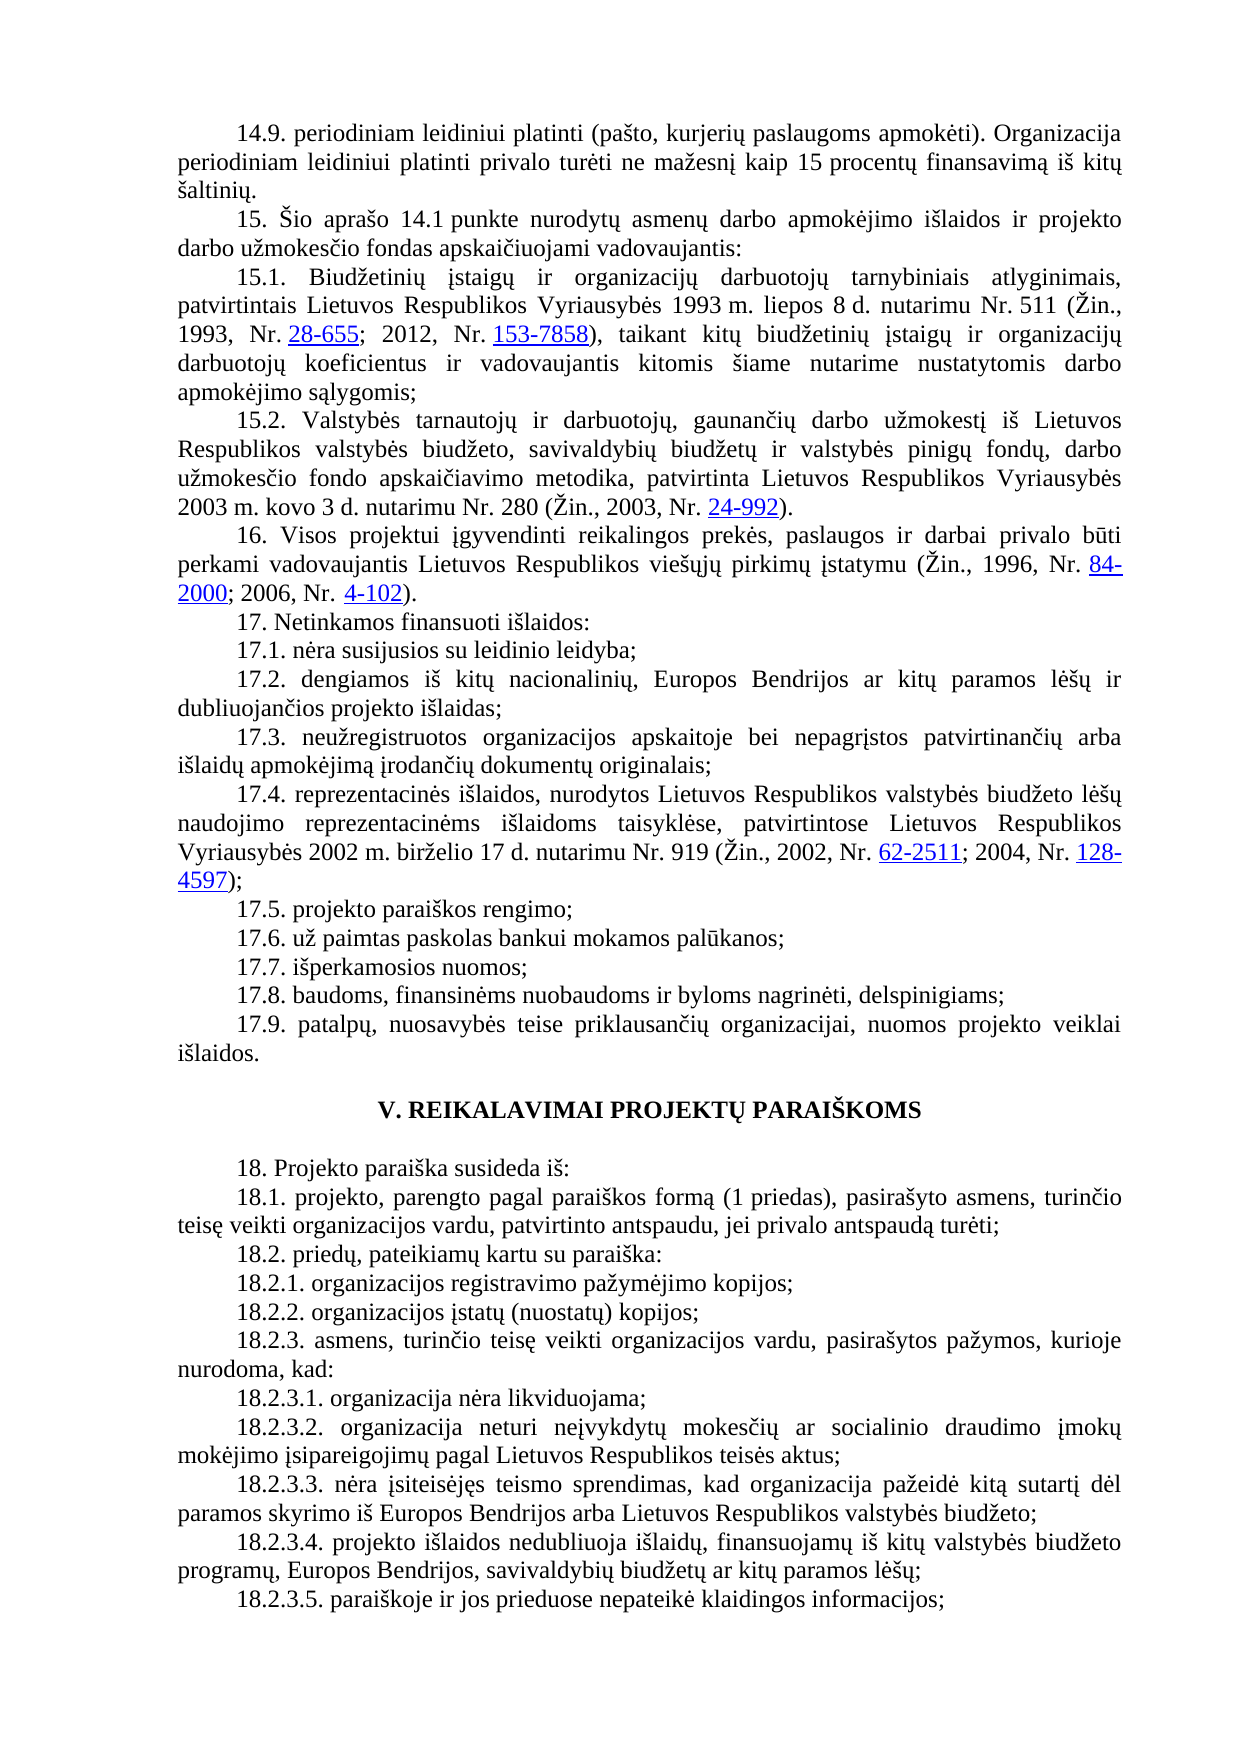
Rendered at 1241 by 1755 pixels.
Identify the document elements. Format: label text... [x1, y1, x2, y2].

text 18.2.3. asmens, turinčio teisę veikti organizacijos vardu, pasirašytos pažymos, kurioje nurodoma, kad: [177, 1326, 1122, 1383]
text 16. Visos projektui įgyvendinti reikalingos prekės, paslaugos ir darbai privalo būti perkami vadovaujantis Lietuvos Respublikos viešųjų pirkimų įstatymu (Žin., 1996, Nr. 84-2000; 2006, Nr. 4-102). [177, 521, 1122, 607]
text 17.6. už paimtas paskolas bankui mokamos palūkanos; [177, 923, 1122, 952]
text 17.1. nėra susijusios su leidinio leidyba; [177, 636, 1122, 664]
text 17.8. baudoms, finansinėms nuobaudoms ir byloms nagrinėti, delspinigiams; [177, 981, 1122, 1009]
text 18.2.2. organizacijos įstatų (nuostatų) kopijos; [177, 1297, 1122, 1326]
text 18.2.1. organizacijos registravimo pažymėjimo kopijos; [177, 1268, 1122, 1297]
text 18.2.3.1. organizacija nėra likviduojama; [177, 1383, 1122, 1412]
text 17.2. dengiamos iš kitų nacionalinių, Europos Bendrijos ar kitų paramos lėšų ir dubliuojančios projekto išlaidas; [177, 664, 1122, 722]
text 18.2.3.2. organizacija neturi neįvykdytų mokesčių ar socialinio draudimo įmokų mokėjimo įsipareigojimų pagal Lietuvos Respublikos teisės aktus; [177, 1412, 1122, 1469]
text 15. Šio aprašo 14.1 punkte nurodytų asmenų darbo apmokėjimo išlaidos ir projekto darbo užmokesčio fondas apskaičiuojami vadovaujantis: [177, 204, 1122, 262]
text 18.2. priedų, pateikiamų kartu su paraiška: [177, 1239, 1122, 1268]
text 18.2.3.5. paraiškoje ir jos prieduose nepateikė klaidingos informacijos; [177, 1584, 1122, 1613]
text 17.3. neužregistruotos organizacijos apskaitoje bei nepagrįstos patvirtinančių arba išlaidų apmokėjimą įrodančių dokumentų originalais; [177, 722, 1122, 779]
text 18.2.3.4. projekto išlaidos nedubliuoja išlaidų, finansuojamų iš kitų valstybės biudžeto programų, Europos Bendrijos, savivaldybių biudžetų ar kitų paramos lėšų; [177, 1527, 1122, 1584]
text 17.4. reprezentacinės išlaidos, nurodytos Lietuvos Respublikos valstybės biudžeto lėšų naudojimo reprezentacinėms išlaidoms taisyklėse, patvirtintose Lietuvos Respublikos Vyriausybės 2002 m. birželio 17 d. nutarimu Nr. 919 (Žin., 2002, Nr. 62-2511; 2004, Nr. 128-4597); [177, 779, 1122, 894]
text 18.2.3.3. nėra įsiteisėjęs teismo sprendimas, kad organizacija pažeidė kitą sutartį dėl paramos skyrimo iš Europos Bendrijos arba Lietuvos Respublikos valstybės biudžeto; [177, 1469, 1122, 1527]
text 18. Projekto paraiška susideda iš: [177, 1153, 1122, 1182]
text 15.2. Valstybės tarnautojų ir darbuotojų, gaunančių darbo užmokestį iš Lietuvos Respublikos valstybės biudžeto, savivaldybių biudžetų ir valstybės pinigų fondų, darbo užmokesčio fondo apskaičiavimo metodika, patvirtinta Lietuvos Respublikos Vyriausybės 2003 m. kovo 3 d. nutarimu Nr. 280 (Žin., 2003, Nr. 24-992). [177, 406, 1122, 521]
text 17. Netinkamos finansuoti išlaidos: [177, 607, 1122, 636]
text 18.1. projekto, parengto pagal paraiškos formą (1 priedas), pasirašyto asmens, turinčio teisę veikti organizacijos vardu, patvirtinto antspaudu, jei privalo antspaudą turėti; [177, 1182, 1122, 1239]
text 17.9. patalpų, nuosavybės teise priklausančių organizacijai, nuomos projekto veiklai išlaidos. [177, 1009, 1122, 1067]
text V. REIKALAVIMAI PROJEKTŲ PARAIŠKOMS [177, 1096, 1122, 1124]
text 17.7. išperkamosios nuomos; [177, 952, 1122, 981]
text 17.5. projekto paraiškos rengimo; [177, 894, 1122, 923]
text 15.1. Biudžetinių įstaigų ir organizacijų darbuotojų tarnybiniais atlyginimais, patvirtintais Lietuvos Respublikos Vyriausybės 1993 m. liepos 8 d. nutarimu Nr. 511 (Žin., 1993, Nr. 28-655; 2012, Nr. 153-7858), taikant kitų biudžetinių įstaigų ir organizacijų darbuotojų koeficientus ir vadovaujantis kitomis šiame nutarime nustatytomis darbo apmokėjimo sąlygomis; [177, 262, 1122, 406]
text 14.9. periodiniam leidiniui platinti (pašto, kurjerių paslaugoms apmokėti). Organizacija periodiniam leidiniui platinti privalo turėti ne mažesnį kaip 15 procentų finansavimą iš kitų šaltinių. [177, 118, 1122, 204]
